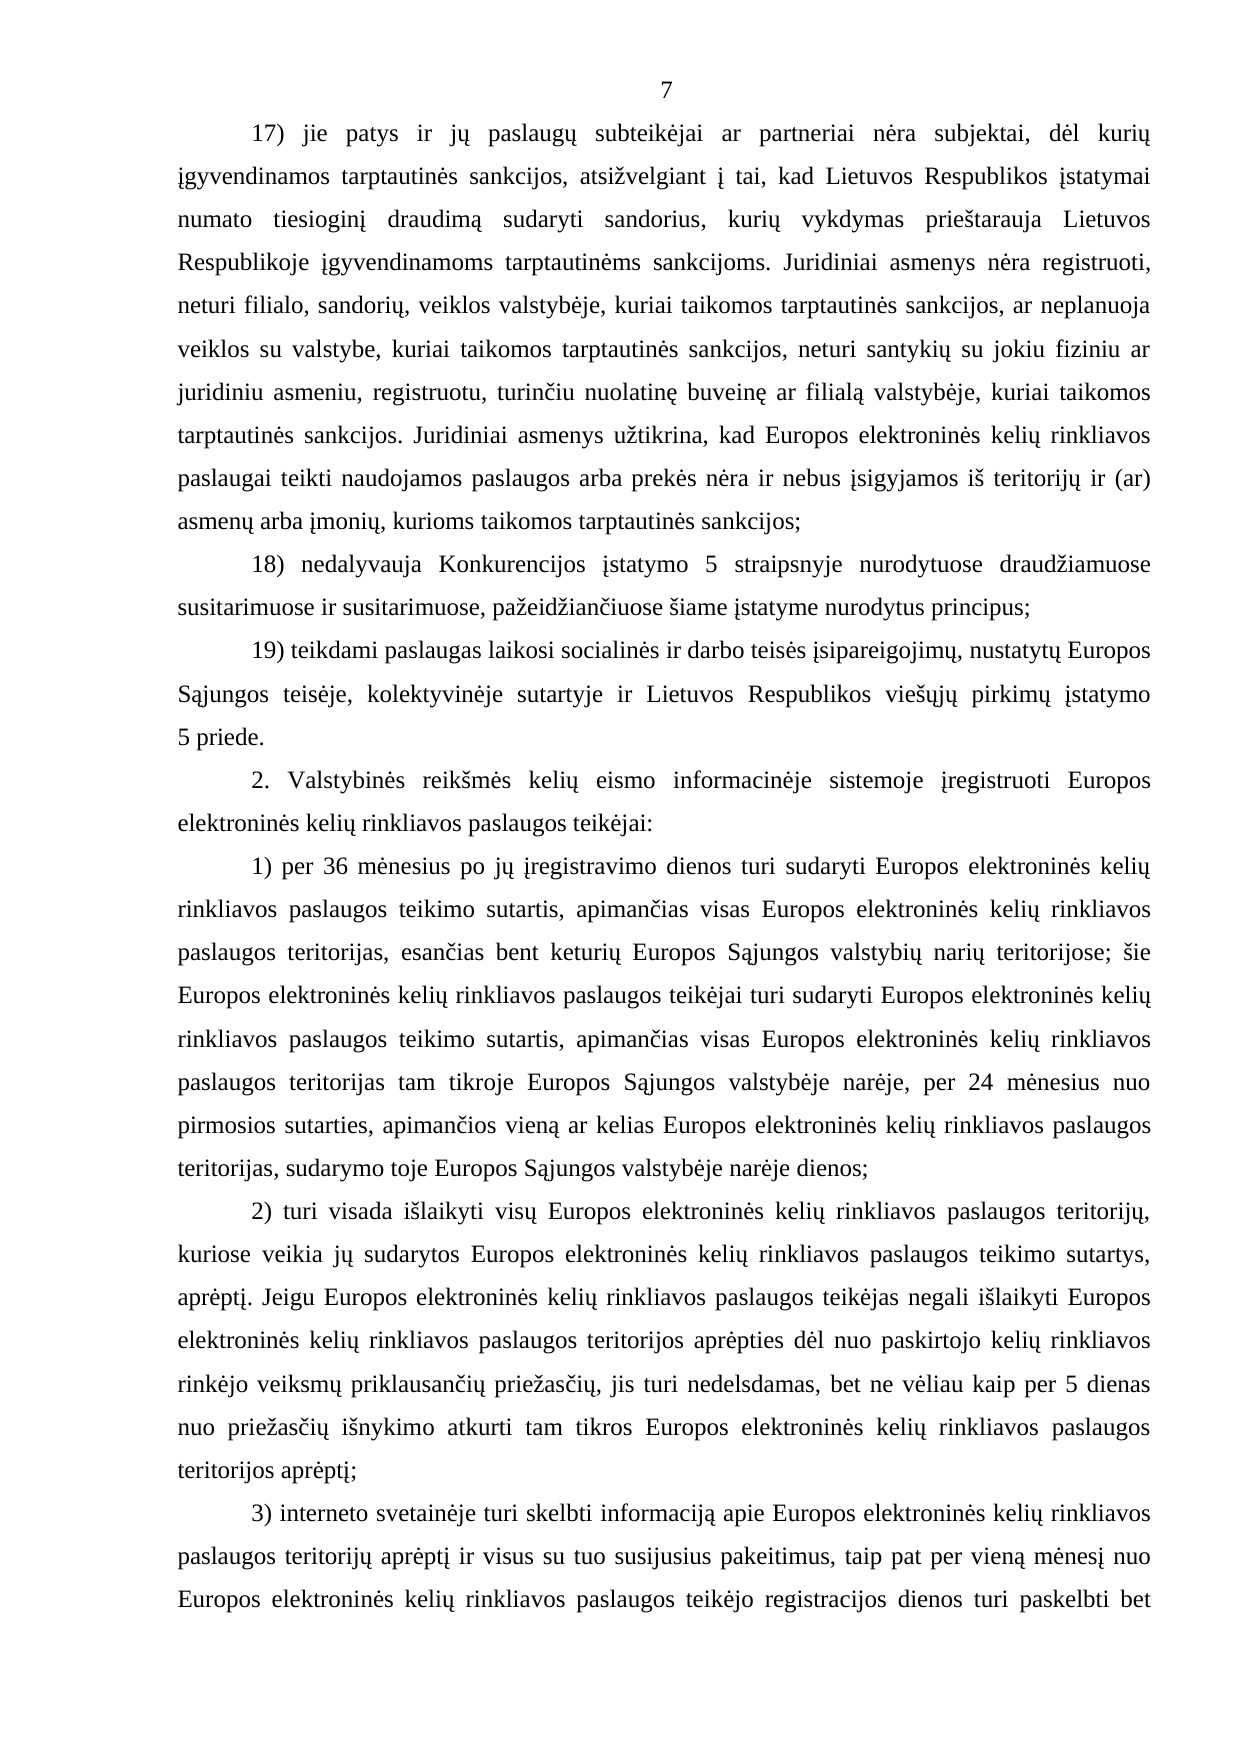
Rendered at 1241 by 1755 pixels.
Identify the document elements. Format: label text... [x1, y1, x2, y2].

text 18) nedalyvauja Konkurencijos įstatymo 5 straipsnyje nurodytuose draudžiamuose susitarimuose ir susitarimuose, pažeidžiančiuose šiame įstatyme nurodytus principus; [177, 549, 1152, 621]
text 1) per 36 mėnesius po jų įregistravimo dienos turi sudaryti Europos elektroninės kelių rinkliavos paslaugos teikimo sutartis, apimančias visas Europos elektroninės kelių rinkliavos paslaugos teritorijas, esančias bent keturių Europos Sąjungos valstybių narių teritorijose; šie Europos elektroninės kelių rinkliavos paslaugos teikėjai turi sudaryti Europos elektroninės kelių rinkliavos paslaugos teikimo sutartis, apimančias visas Europos elektroninės kelių rinkliavos paslaugos teritorijas tam tikroje Europos Sąjungos valstybėje narėje, per 24 mėnesius nuo pirmosios sutarties, apimančios vieną ar kelias Europos elektroninės kelių rinkliavos paslaugos teritorijas, sudarymo toje Europos Sąjungos valstybėje narėje dienos; [177, 851, 1152, 1182]
text 2. Valstybinės reikšmės kelių eismo informacinėje sistemoje įregistruoti Europos elektroninės kelių rinkliavos paslaugos teikėjai: [177, 765, 1152, 837]
text 19) teikdami paslaugas laikosi socialinės ir darbo teisės įsipareigojimų, nustatytų Europos Sąjungos teisėje, kolektyvinėje sutartyje ir Lietuvos Respublikos viešųjų pirkimų įstatymo 5 priede. [177, 636, 1152, 751]
text 3) interneto svetainėje turi skelbti informaciją apie Europos elektroninės kelių rinkliavos paslaugos teritorijų aprėptį ir visus su tuo susijusius pakeitimus, taip pat per vieną mėnesį nuo Europos elektroninės kelių rinkliavos paslaugos teikėjo registracijos dienos turi paskelbti bet [177, 1498, 1152, 1613]
text 17) jie patys ir jų paslaugų subteikėjai ar partneriai nėra subjektai, dėl kurių įgyvendinamos tarptautinės sankcijos, atsižvelgiant į tai, kad Lietuvos Respublikos įstatymai numato tiesioginį draudimą sudaryti sandorius, kurių vykdymas prieštarauja Lietuvos Respublikoje įgyvendinamoms tarptautinėms sankcijoms. Juridiniai asmenys nėra registruoti, neturi filialo, sandorių, veiklos valstybėje, kuriai taikomos tarptautinės sankcijos, ar neplanuoja veiklos su valstybe, kuriai taikomos tarptautinės sankcijos, neturi santykių su jokiu fiziniu ar juridiniu asmeniu, registruotu, turinčiu nuolatinę buveinę ar filialą valstybėje, kuriai taikomos tarptautinės sankcijos. Juridiniai asmenys užtikrina, kad Europos elektroninės kelių rinkliavos paslaugai teikti naudojamos paslaugos arba prekės nėra ir nebus įsigyjamos iš teritorijų ir (ar) asmenų arba įmonių, kurioms taikomos tarptautinės sankcijos; [177, 118, 1152, 535]
text 2) turi visada išlaikyti visų Europos elektroninės kelių rinkliavos paslaugos teritorijų, kuriose veikia jų sudarytos Europos elektroninės kelių rinkliavos paslaugos teikimo sutartys, aprėptį. Jeigu Europos elektroninės kelių rinkliavos paslaugos teikėjas negali išlaikyti Europos elektroninės kelių rinkliavos paslaugos teritorijos aprėpties dėl nuo paskirtojo kelių rinkliavos rinkėjo veiksmų priklausančių priežasčių, jis turi nedelsdamas, bet ne vėliau kaip per 5 dienas nuo priežasčių išnykimo atkurti tam tikros Europos elektroninės kelių rinkliavos paslaugos teritorijos aprėptį; [177, 1196, 1152, 1484]
